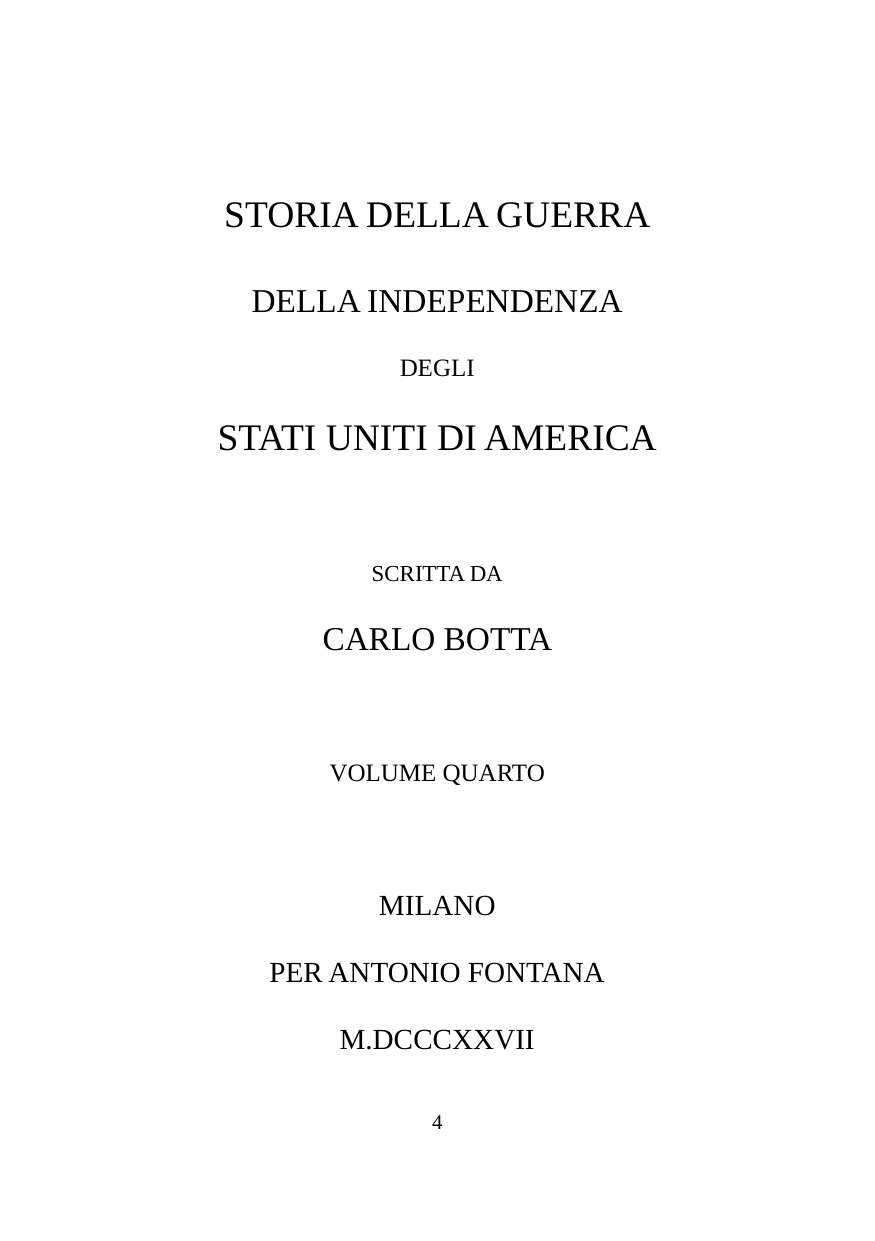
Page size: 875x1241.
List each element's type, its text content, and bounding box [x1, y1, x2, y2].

text VOLUME QUARTO [106, 758, 768, 787]
text CARLO BOTTA [106, 619, 768, 658]
text DELLA INDEPENDENZA [106, 282, 768, 320]
text MILANO [106, 888, 768, 921]
text SCRITTA DA [106, 559, 768, 586]
text STATI UNITI DI AMERICA [106, 416, 768, 459]
text STORIA DELLA GUERRA [106, 192, 768, 236]
text DEGLI [106, 353, 768, 382]
text M.DCCCXXVII [106, 1022, 768, 1056]
text PER ANTONIO FONTANA [106, 955, 768, 988]
